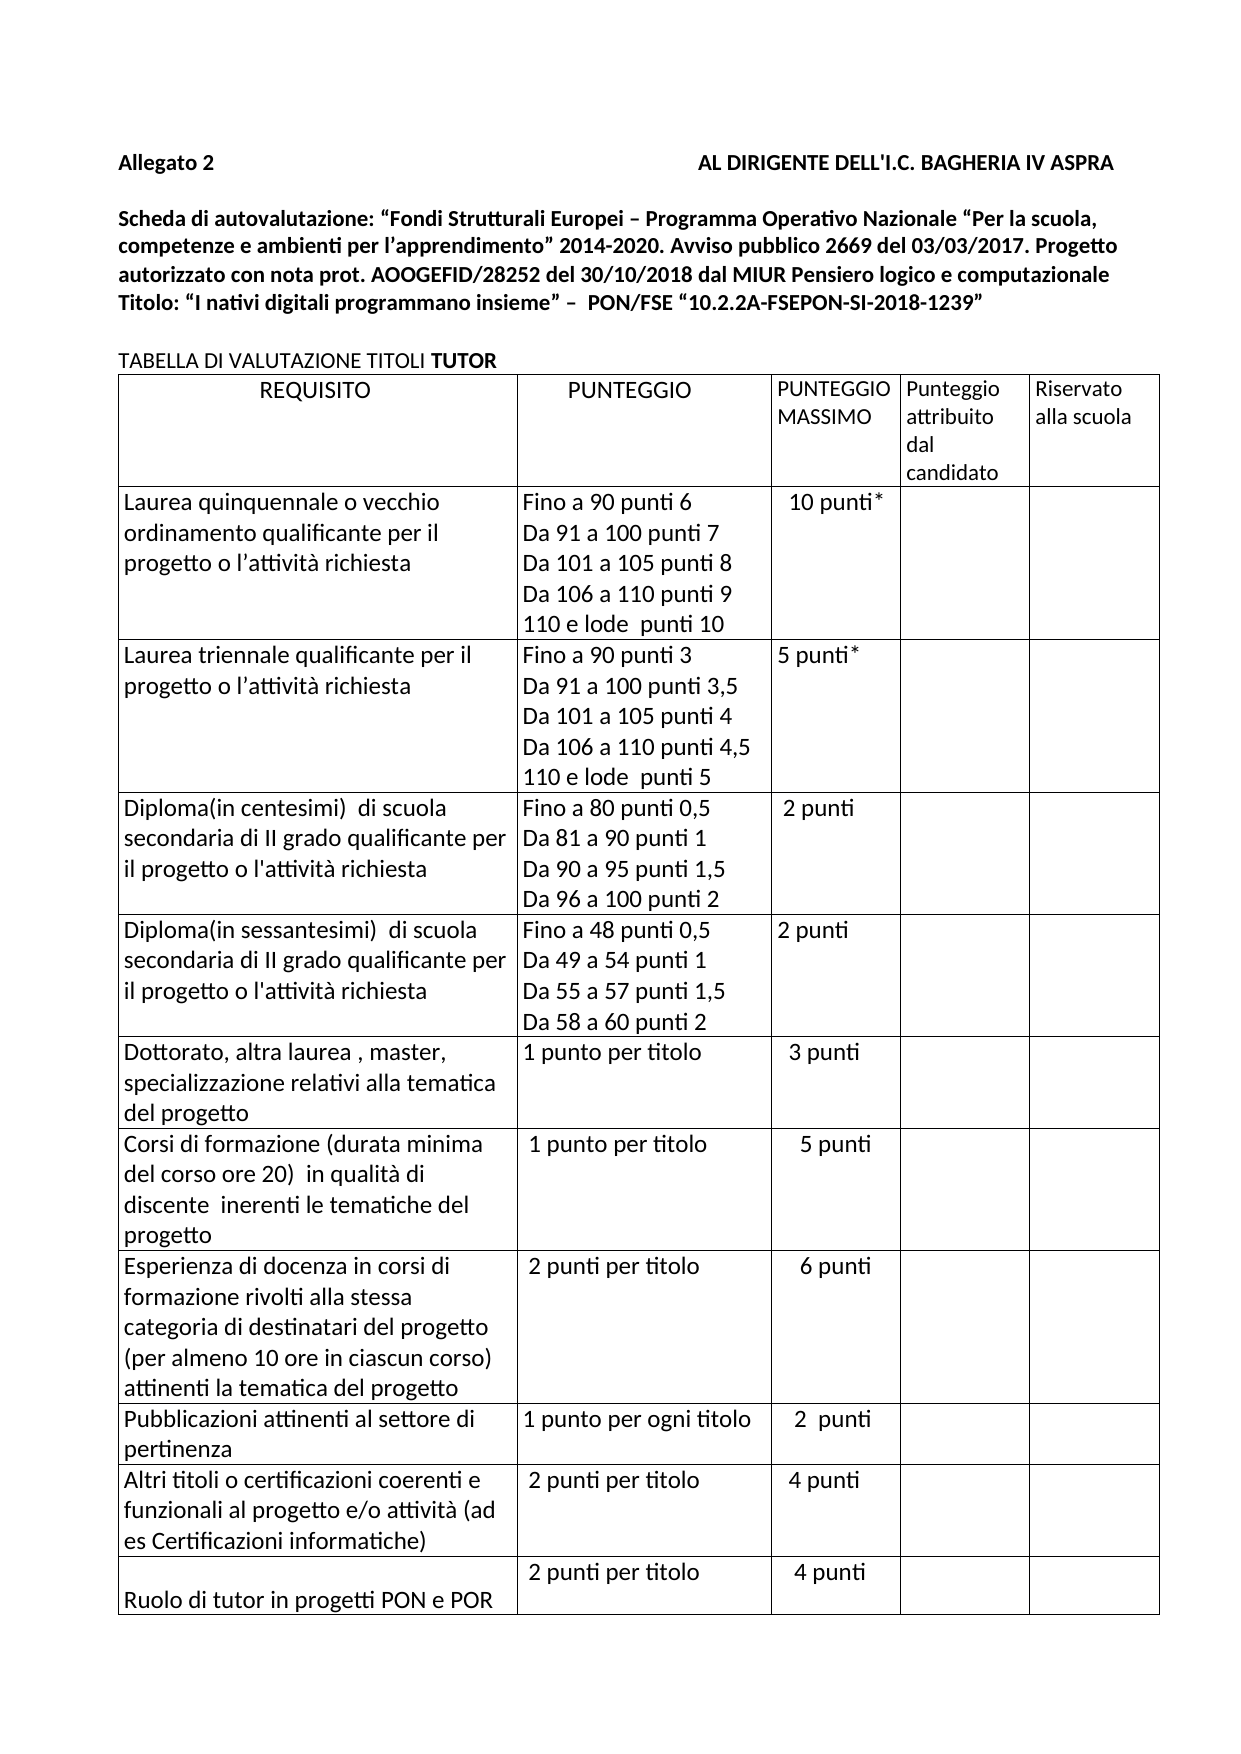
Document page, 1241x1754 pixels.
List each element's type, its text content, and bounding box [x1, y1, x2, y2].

table_cell [901, 640, 1029, 792]
table_cell [901, 1129, 1029, 1250]
table_header PUNTEGGIO [518, 375, 771, 486]
table_cell Fino a 90 punti 6 Da 91 a 100 punti 7 Da 101 a 105 punti 8 Da 106 a 110 punti 9 110 e lode punti 10 [518, 487, 771, 639]
table_cell 1 punto per ogni titolo [518, 1404, 771, 1464]
table_cell 5 punti* [772, 640, 900, 792]
table_cell Fino a 80 punti 0,5 Da 81 a 90 punti 1 Da 90 a 95 punti 1,5 Da 96 a 100 punti 2 [518, 793, 771, 914]
table_cell [1030, 793, 1159, 914]
table_cell Fino a 90 punti 3 Da 91 a 100 punti 3,5 Da 101 a 105 punti 4 Da 106 a 110 punti 4,5 110 e lode punti 5 [518, 640, 771, 792]
table_cell 2 punti [772, 793, 900, 914]
table_cell Altri titoli o certificazioni coerenti e funzionali al progetto e/o attività (ad es Certificazioni informatiche) [119, 1465, 517, 1556]
table_cell 2 punti [772, 1404, 900, 1464]
table_cell [1030, 1404, 1159, 1464]
table_header Riservato alla scuola [1030, 375, 1159, 486]
table_cell Ruolo di tutor in progetti PON e POR [119, 1557, 517, 1614]
table_cell Corsi di formazione (durata minima del corso ore 20) in qualità di discente inerenti le tematiche del progetto [119, 1129, 517, 1250]
table_cell [1030, 915, 1159, 1036]
table_cell [1030, 487, 1159, 639]
text TABELLA DI VALUTAZIONE TITOLI TUTOR [118, 346, 1122, 374]
table_cell 2 punti per titolo [518, 1465, 771, 1556]
table_cell [1030, 1037, 1159, 1128]
table_cell 2 punti per titolo [518, 1557, 771, 1614]
table_cell [901, 1251, 1029, 1403]
text Scheda di autovalutazione: “Fondi Strutturali Europei – Programma Operativo Nazionale “Per la scuola, competenze e ambienti per l’apprendimento” 2014-2020. Avviso pubblico 2669 del 03/03/2017. Progetto autorizzato con nota prot. AOOGEFID/28252 del 30/10/2018 dal MIUR Pensiero logico e computazionale Titolo: “I nativi digitali programmano insieme” – PON/FSE “10.2.2A-FSEPON-SI-2018-1239” [118, 204, 1122, 316]
table_cell 5 punti [772, 1129, 900, 1250]
table_cell [1030, 1251, 1159, 1403]
table_cell [1030, 1465, 1159, 1556]
table_cell [901, 793, 1029, 914]
table_cell 4 punti [772, 1465, 900, 1556]
table_cell 6 punti [772, 1251, 900, 1403]
table_cell 3 punti [772, 1037, 900, 1128]
table_cell [901, 1404, 1029, 1464]
table_cell Diploma(in sessantesimi) di scuola secondaria di II grado qualificante per il progetto o l'attività richiesta [119, 915, 517, 1036]
table_header REQUISITO [119, 375, 517, 486]
table_cell 1 punto per titolo [518, 1037, 771, 1128]
table_cell Dottorato, altra laurea , master, specializzazione relativi alla tematica del progetto [119, 1037, 517, 1128]
table_cell [901, 915, 1029, 1036]
table_cell 4 punti [772, 1557, 900, 1614]
table_cell 2 punti per titolo [518, 1251, 771, 1403]
text Allegato 2 AL DIRIGENTE DELL'I.C. BAGHERIA IV ASPRA [118, 148, 1122, 176]
table_cell Fino a 48 punti 0,5 Da 49 a 54 punti 1 Da 55 a 57 punti 1,5 Da 58 a 60 punti 2 [518, 915, 771, 1036]
table_cell [901, 1557, 1029, 1614]
table_cell [901, 1465, 1029, 1556]
table_cell 2 punti [772, 915, 900, 1036]
table_cell 10 punti* [772, 487, 900, 639]
table_cell 1 punto per titolo [518, 1129, 771, 1250]
table_cell [901, 1037, 1029, 1128]
table_cell Laurea quinquennale o vecchio ordinamento qualificante per il progetto o l’attività richiesta [119, 487, 517, 639]
table_cell Diploma(in centesimi) di scuola secondaria di II grado qualificante per il progetto o l'attività richiesta [119, 793, 517, 914]
table_cell Laurea triennale qualificante per il progetto o l’attività richiesta [119, 640, 517, 792]
table_cell [1030, 1129, 1159, 1250]
table_cell Pubblicazioni attinenti al settore di pertinenza [119, 1404, 517, 1464]
table_header Punteggio attribuito dal candidato [901, 375, 1029, 486]
table_header PUNTEGGIO MASSIMO [772, 375, 900, 486]
table_cell [901, 487, 1029, 639]
table_cell [1030, 640, 1159, 792]
table_cell [1030, 1557, 1159, 1614]
table_cell Esperienza di docenza in corsi di formazione rivolti alla stessa categoria di destinatari del progetto (per almeno 10 ore in ciascun corso) attinenti la tematica del progetto [119, 1251, 517, 1403]
